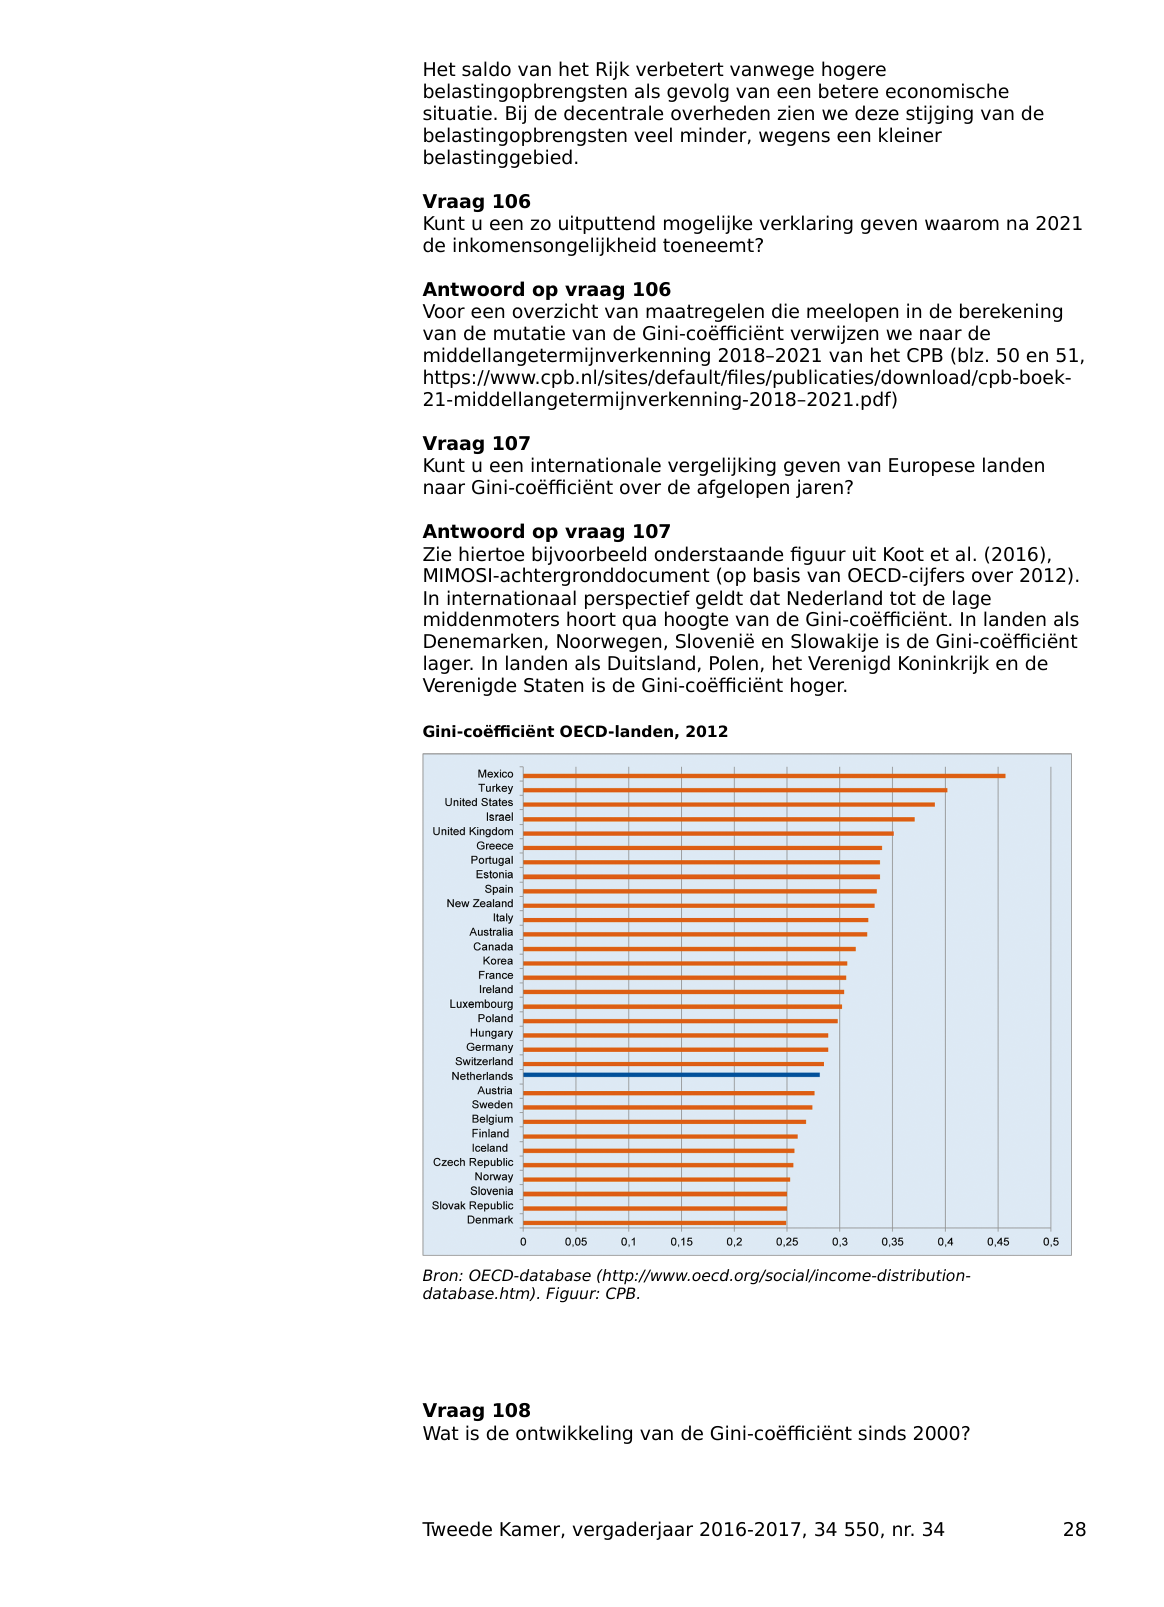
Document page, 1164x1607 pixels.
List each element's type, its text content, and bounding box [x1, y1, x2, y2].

text Antwoord op vraag 107 [422, 521, 1087, 543]
text Vraag 106 [422, 191, 1087, 213]
text Kunt u een zo uitputtend mogelijke verklaring geven waarom na 2021 de inkomensongelijkheid toeneemt? [422, 213, 1087, 257]
text Voor een overzicht van maatregelen die meelopen in de berekening van de mutatie van de Gini-coëfficiënt verwijzen we naar de middellangetermijnverkenning 2018–2021 van het CPB (blz. 50 en 51, https://www.cpb.nl/sites/default/files/publicaties/download/cpb-boek-21-middellangetermijnverkenning-2018–2021.pdf) [422, 301, 1087, 411]
text Bron: OECD-database (http://www.oecd.org/social/income-distribution-database.htm). Figuur: CPB. [422, 1267, 1072, 1303]
text Het saldo van het Rijk verbetert vanwege hogere belastingopbrengsten als gevolg van een betere economische situatie. Bij de decentrale overheden zien we deze stijging van de belastingopbrengsten veel minder, wegens een kleiner belastinggebied. [422, 59, 1087, 169]
text Vraag 108 [422, 1400, 1087, 1422]
text Zie hiertoe bijvoorbeeld onderstaande figuur uit Koot et al. (2016), MIMOSI-achtergronddocument (op basis van OECD-cijfers over 2012). In internationaal perspectief geldt dat Nederland tot de lage middenmoters hoort qua hoogte van de Gini-coëfficiënt. In landen als Denemarken, Noorwegen, Slovenië en Slowakije is de Gini-coëfficiënt lager. In landen als Duitsland, Polen, het Verenigd Koninkrijk en de Verenigde Staten is de Gini-coëfficiënt hoger. [422, 543, 1087, 697]
picture [422, 753, 1072, 1256]
text Antwoord op vraag 106 [422, 279, 1087, 301]
text Vraag 107 [422, 433, 1087, 455]
text Gini-coëfficiënt OECD-landen, 2012 [422, 723, 1072, 741]
text Wat is de ontwikkeling van de Gini-coëfficiënt sinds 2000? [422, 1422, 1087, 1444]
text Kunt u een internationale vergelijking geven van Europese landen naar Gini-coëfficiënt over de afgelopen jaren? [422, 455, 1087, 499]
